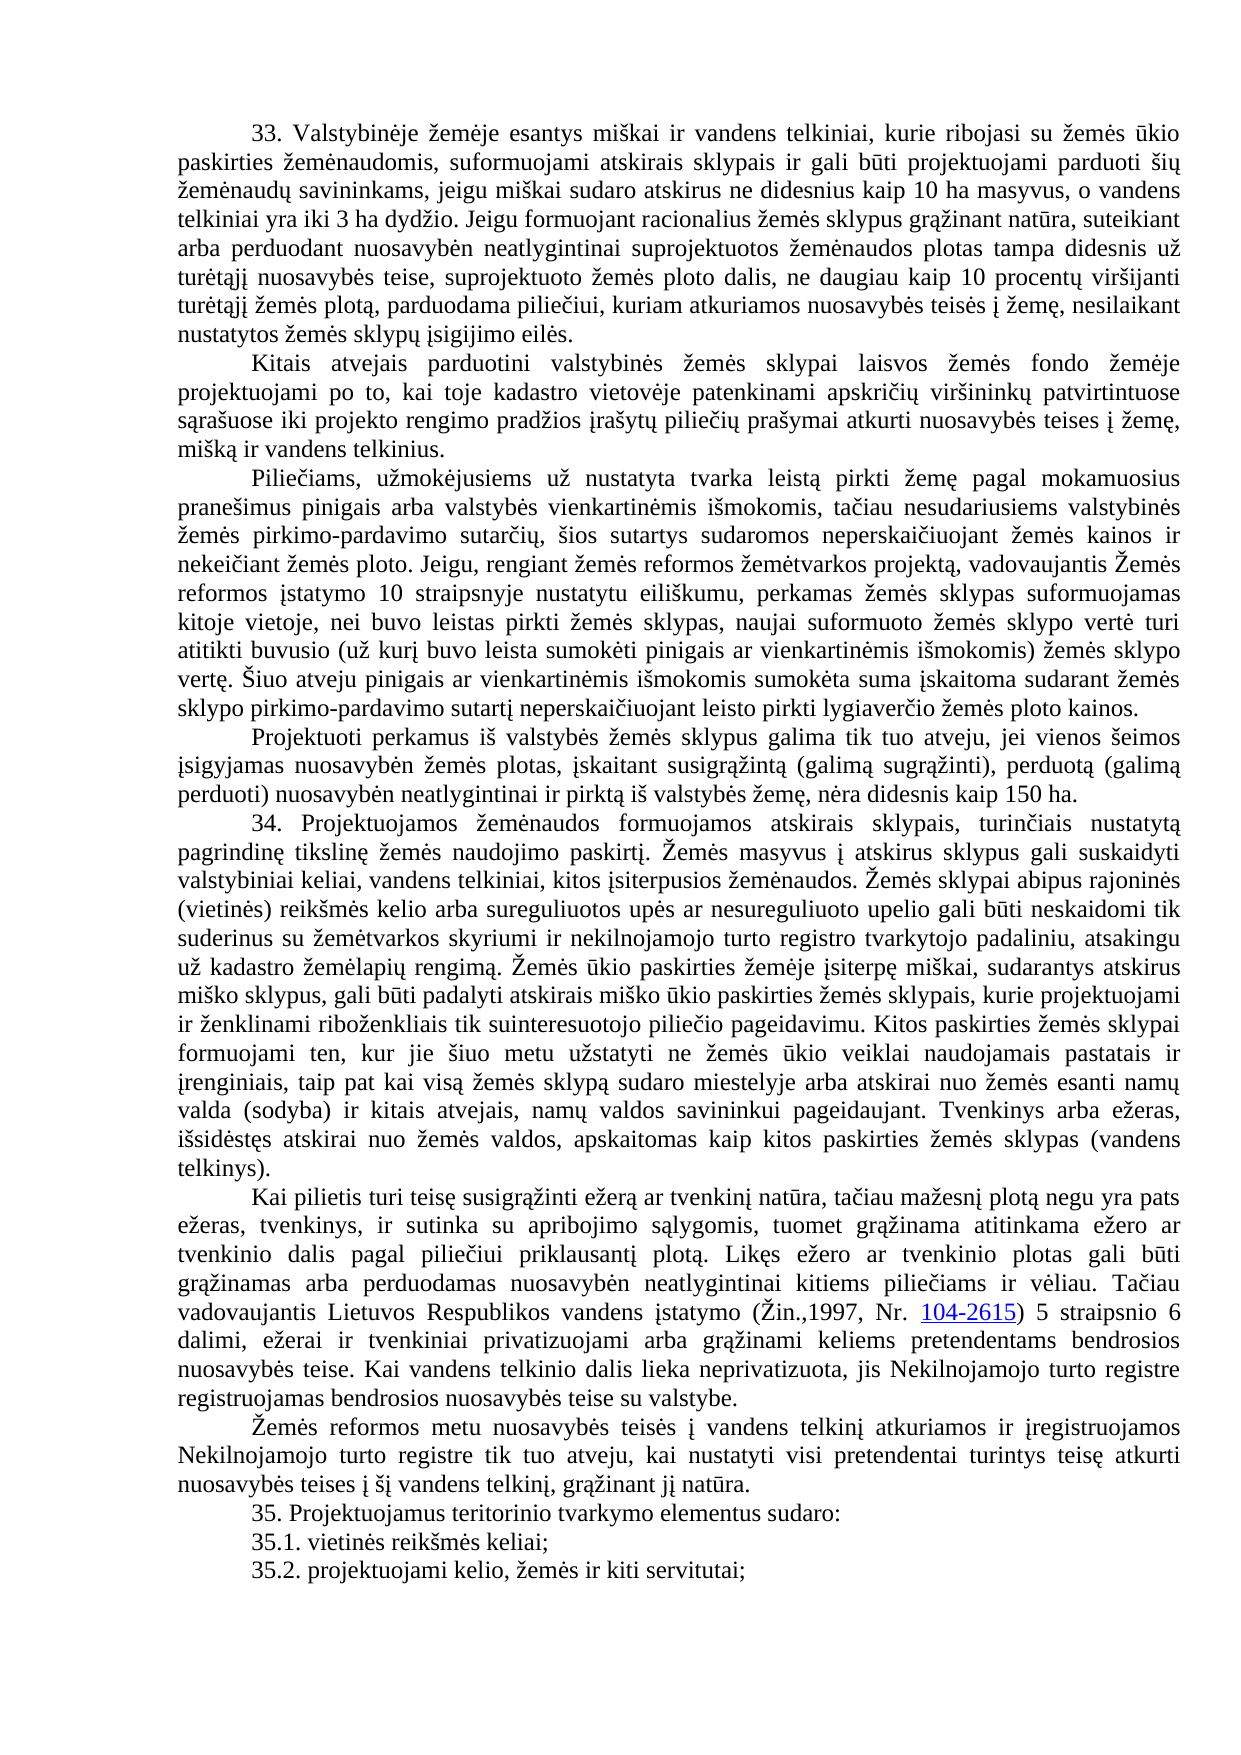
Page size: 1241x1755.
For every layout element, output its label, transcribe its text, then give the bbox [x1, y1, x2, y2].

text 35. Projektuojamus teritorinio tvarkymo elementus sudaro: [177, 1498, 1181, 1527]
text 33. Valstybinėje žemėje esantys miškai ir vandens telkiniai, kurie ribojasi su žemės ūkio paskirties žemėnaudomis, suformuojami atskirais sklypais ir gali būti projektuojami parduoti šių žemėnaudų savininkams, jeigu miškai sudaro atskirus ne didesnius kaip 10 ha masyvus, o vandens telkiniai yra iki 3 ha dydžio. Jeigu formuojant racionalius žemės sklypus grąžinant natūra, suteikiant arba perduodant nuosavybėn neatlygintinai suprojektuotos žemėnaudos plotas tampa didesnis už turėtąjį nuosavybės teise, suprojektuoto žemės ploto dalis, ne daugiau kaip 10 procentų viršijanti turėtąjį žemės plotą, parduodama piliečiui, kuriam atkuriamos nuosavybės teisės į žemę, nesilaikant nustatytos žemės sklypų įsigijimo eilės. [177, 118, 1181, 348]
text 34. Projektuojamos žemėnaudos formuojamos atskirais sklypais, turinčiais nustatytą pagrindinę tikslinę žemės naudojimo paskirtį. Žemės masyvus į atskirus sklypus gali suskaidyti valstybiniai keliai, vandens telkiniai, kitos įsiterpusios žemėnaudos. Žemės sklypai abipus rajoninės (vietinės) reikšmės kelio arba sureguliuotos upės ar nesureguliuoto upelio gali būti neskaidomi tik suderinus su žemėtvarkos skyriumi ir nekilnojamojo turto registro tvarkytojo padaliniu, atsakingu už kadastro žemėlapių rengimą. Žemės ūkio paskirties žemėje įsiterpę miškai, sudarantys atskirus miško sklypus, gali būti padalyti atskirais miško ūkio paskirties žemės sklypais, kurie projektuojami ir ženklinami riboženkliais tik suinteresuotojo piliečio pageidavimu. Kitos paskirties žemės sklypai formuojami ten, kur jie šiuo metu užstatyti ne žemės ūkio veiklai naudojamais pastatais ir įrenginiais, taip pat kai visą žemės sklypą sudaro miestelyje arba atskirai nuo žemės esanti namų valda (sodyba) ir kitais atvejais, namų valdos savininkui pageidaujant. Tvenkinys arba ežeras, išsidėstęs atskirai nuo žemės valdos, apskaitomas kaip kitos paskirties žemės sklypas (vandens telkinys). [177, 808, 1181, 1182]
text Piliečiams, užmokėjusiems už nustatyta tvarka leistą pirkti žemę pagal mokamuosius pranešimus pinigais arba valstybės vienkartinėmis išmokomis, tačiau nesudariusiems valstybinės žemės pirkimo-pardavimo sutarčių, šios sutartys sudaromos neperskaičiuojant žemės kainos ir nekeičiant žemės ploto. Jeigu, rengiant žemės reformos žemėtvarkos projektą, vadovaujantis Žemės reformos įstatymo 10 straipsnyje nustatytu eiliškumu, perkamas žemės sklypas suformuojamas kitoje vietoje, nei buvo leistas pirkti žemės sklypas, naujai suformuoto žemės sklypo vertė turi atitikti buvusio (už kurį buvo leista sumokėti pinigais ar vienkartinėmis išmokomis) žemės sklypo vertę. Šiuo atveju pinigais ar vienkartinėmis išmokomis sumokėta suma įskaitoma sudarant žemės sklypo pirkimo-pardavimo sutartį neperskaičiuojant leisto pirkti lygiaverčio žemės ploto kainos. [177, 463, 1181, 722]
text Projektuoti perkamus iš valstybės žemės sklypus galima tik tuo atveju, jei vienos šeimos įsigyjamas nuosavybėn žemės plotas, įskaitant susigrąžintą (galimą sugrąžinti), perduotą (galimą perduoti) nuosavybėn neatlygintinai ir pirktą iš valstybės žemę, nėra didesnis kaip 150 ha. [177, 722, 1181, 808]
text Kai pilietis turi teisę susigrąžinti ežerą ar tvenkinį natūra, tačiau mažesnį plotą negu yra pats ežeras, tvenkinys, ir sutinka su apribojimo sąlygomis, tuomet grąžinama atitinkama ežero ar tvenkinio dalis pagal piliečiui priklausantį plotą. Likęs ežero ar tvenkinio plotas gali būti grąžinamas arba perduodamas nuosavybėn neatlygintinai kitiems piliečiams ir vėliau. Tačiau vadovaujantis Lietuvos Respublikos vandens įstatymo (Žin.,1997, Nr. 104-2615) 5 straipsnio 6 dalimi, ežerai ir tvenkiniai privatizuojami arba grąžinami keliems pretendentams bendrosios nuosavybės teise. Kai vandens telkinio dalis lieka neprivatizuota, jis Nekilnojamojo turto registre registruojamas bendrosios nuosavybės teise su valstybe. [177, 1182, 1181, 1412]
text Kitais atvejais parduotini valstybinės žemės sklypai laisvos žemės fondo žemėje projektuojami po to, kai toje kadastro vietovėje patenkinami apskričių viršininkų patvirtintuose sąrašuose iki projekto rengimo pradžios įrašytų piliečių prašymai atkurti nuosavybės teises į žemę, mišką ir vandens telkinius. [177, 348, 1181, 463]
text Žemės reformos metu nuosavybės teisės į vandens telkinį atkuriamos ir įregistruojamos Nekilnojamojo turto registre tik tuo atveju, kai nustatyti visi pretendentai turintys teisę atkurti nuosavybės teises į šį vandens telkinį, grąžinant jį natūra. [177, 1412, 1181, 1498]
text 35.1. vietinės reikšmės keliai; [177, 1527, 1181, 1556]
text 35.2. projektuojami kelio, žemės ir kiti servitutai; [177, 1556, 1181, 1584]
